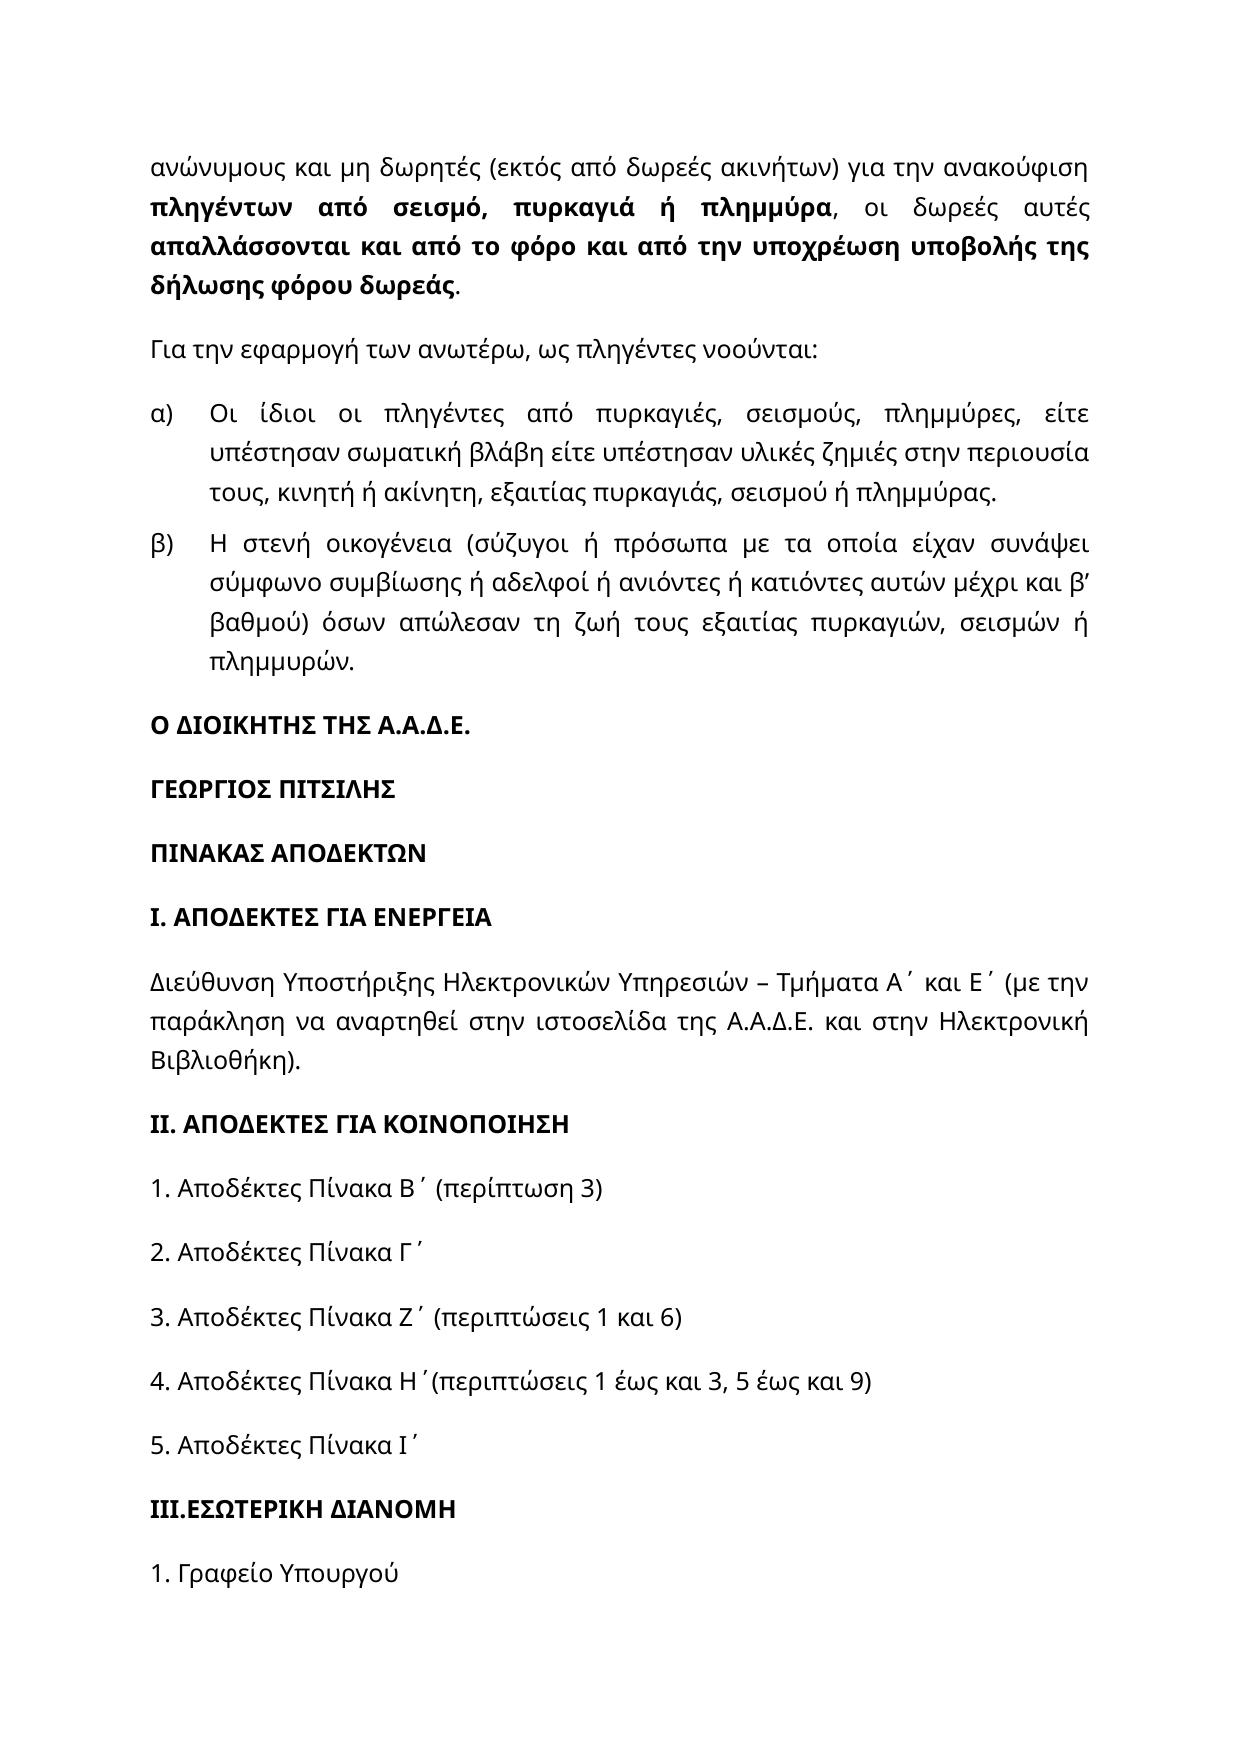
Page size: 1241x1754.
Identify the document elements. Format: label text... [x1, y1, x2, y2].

text ΓΕΩΡΓΙΟΣ ΠΙΤΣΙΛΗΣ [150, 772, 1090, 806]
text ΠΙΝΑΚΑΣ ΑΠΟΔΕΚΤΩΝ [150, 836, 1090, 870]
text 2. Αποδέκτες Πίνακα Γ΄ [150, 1235, 1090, 1269]
text ανώνυμους και μη δωρητές (εκτός από δωρεές ακινήτων) για την ανακούφιση πληγέντων από σεισμό, πυρκαγιά ή πλημμύρα, οι δωρεές αυτές απαλλάσσονται και από το φόρο και από την υποχρέωση υποβολής της δήλωσης φόρου δωρεάς. [150, 150, 1090, 302]
text 3. Αποδέκτες Πίνακα Ζ΄ (περιπτώσεις 1 και 6) [150, 1299, 1090, 1333]
list β) Η στενή οικογένεια (σύζυγοι ή πρόσωπα με τα οποία είχαν συνάψει σύμφωνο συμβίωσης ή αδελφοί ή ανιόντες ή κατιόντες αυτών μέχρι και β’ βαθμού) όσων απώλεσαν τη ζωή τους εξαιτίας πυρκαγιών, σεισμών ή πλημμυρών. [150, 526, 1090, 677]
text ΙΙ. ΑΠΟΔΕΚΤΕΣ ΓΙΑ ΚΟΙΝΟΠΟΙΗΣΗ [150, 1107, 1090, 1141]
text 5. Αποδέκτες Πίνακα Ι΄ [150, 1427, 1090, 1462]
text Για την εφαρμογή των ανωτέρω, ως πληγέντες νοούνται: [150, 332, 1090, 366]
text Ι. ΑΠΟΔΕΚΤΕΣ ΓΙΑ ΕΝΕΡΓΕΙΑ [150, 900, 1090, 934]
text 4. Αποδέκτες Πίνακα Η΄(περιπτώσεις 1 έως και 3, 5 έως και 9) [150, 1363, 1090, 1397]
text Ο ΔΙΟΙΚΗΤΗΣ ΤΗΣ Α.Α.Δ.Ε. [150, 707, 1090, 742]
text Διεύθυνση Υποστήριξης Ηλεκτρονικών Υπηρεσιών – Τμήματα Α΄ και Ε΄ (με την παράκληση να αναρτηθεί στην ιστοσελίδα της Α.Α.Δ.Ε. και στην Ηλεκτρονική Βιβλιοθήκη). [150, 964, 1090, 1077]
text 1. Γραφείο Υπουργού [150, 1556, 1090, 1590]
text IΙΙ.ΕΣΩΤΕΡΙΚΗ ΔΙΑΝΟΜΗ [150, 1492, 1090, 1526]
list α) Οι ίδιοι οι πληγέντες από πυρκαγιές, σεισμούς, πλημμύρες, είτε υπέστησαν σωματική βλάβη είτε υπέστησαν υλικές ζημιές στην περιουσία τους, κινητή ή ακίνητη, εξαιτίας πυρκαγιάς, σεισμού ή πλημμύρας. [150, 396, 1090, 508]
text 1. Αποδέκτες Πίνακα Β΄ (περίπτωση 3) [150, 1171, 1090, 1205]
